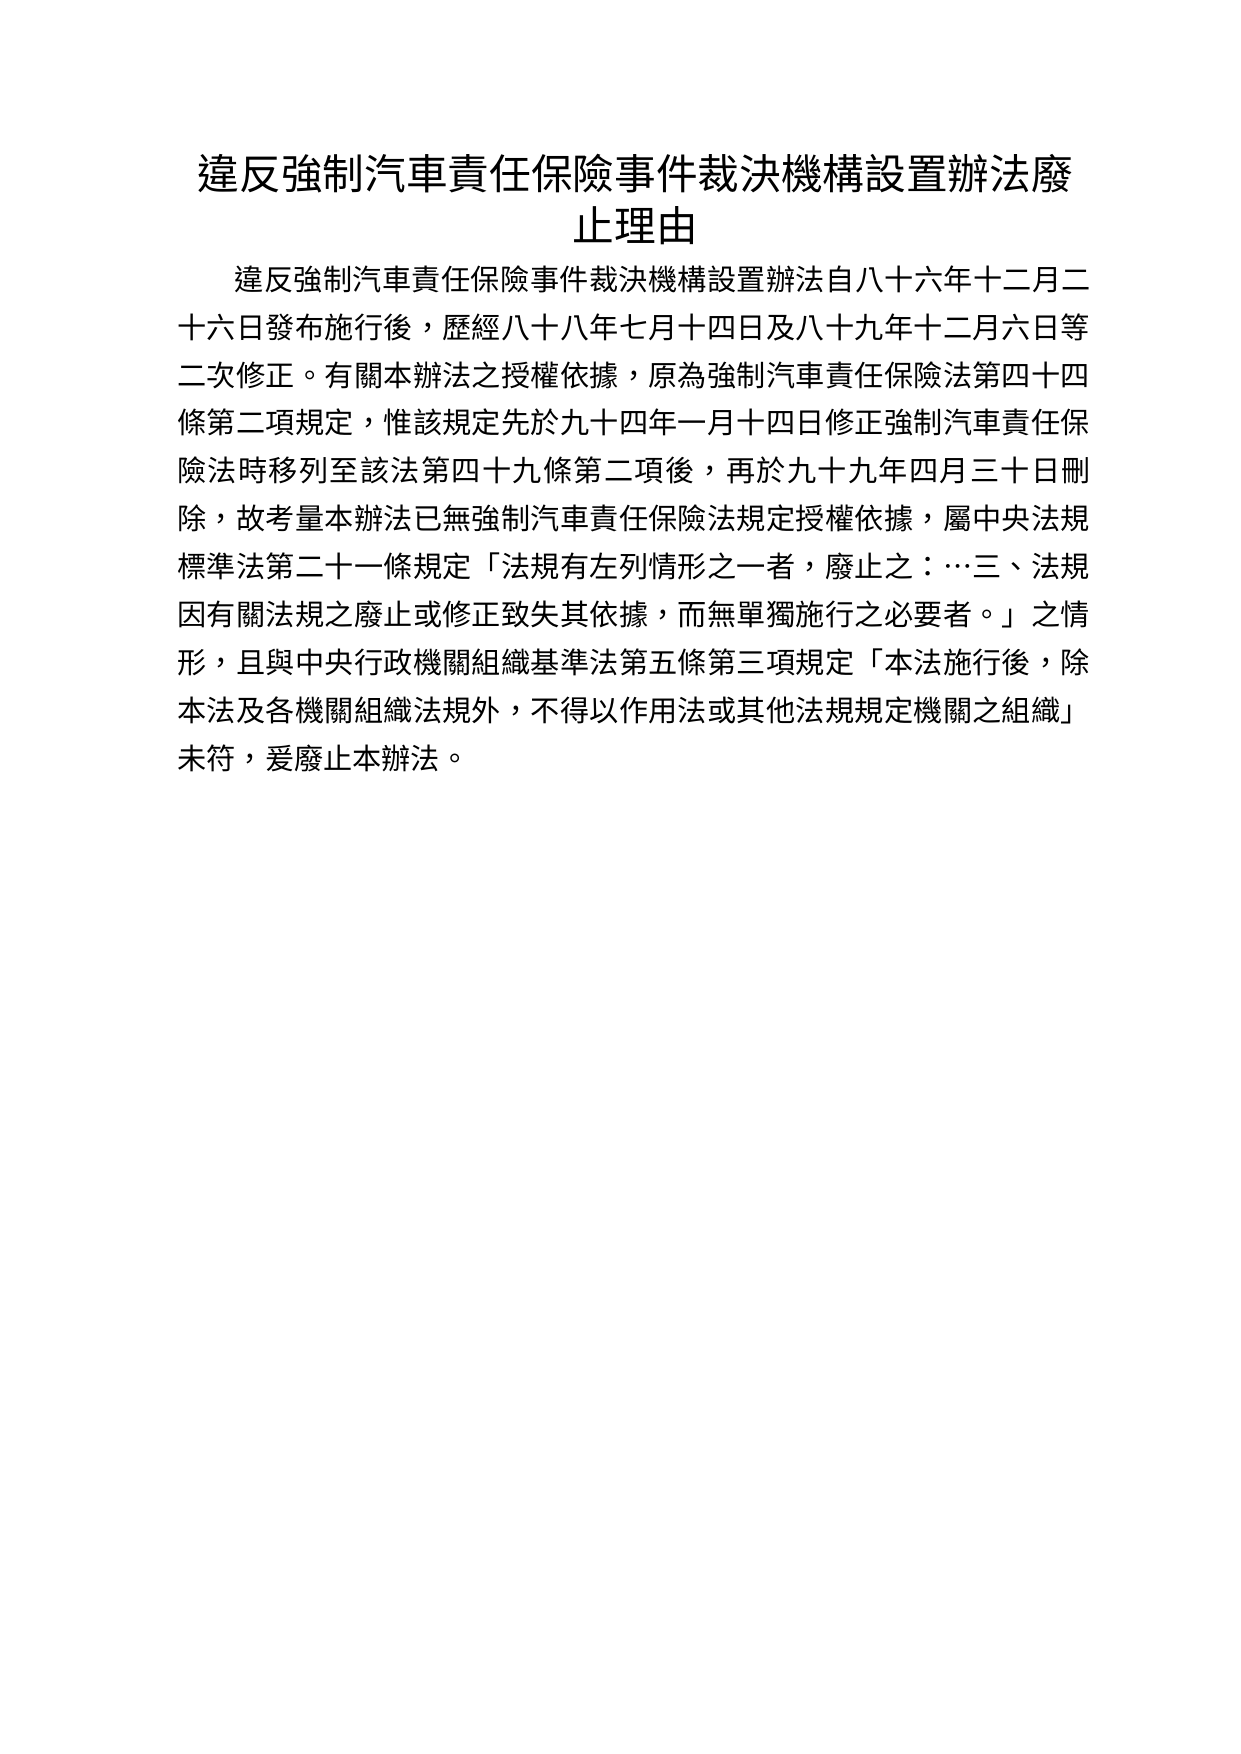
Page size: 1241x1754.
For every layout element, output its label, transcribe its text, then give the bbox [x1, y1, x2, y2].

text 違反強制汽車責任保險事件裁決機構設置辦法自八十六年十二月二十六日發布施行後，歷經八十八年七月十四日及八十九年十二月六日等二次修正。有關本辦法之授權依據，原為強制汽車責任保險法第四十四條第二項規定，惟該規定先於九十四年一月十四日修正強制汽車責任保險法時移列至該法第四十九條第二項後，再於九十九年四月三十日刪除，故考量本辦法已無強制汽車責任保險法規定授權依據，屬中央法規標準法第二十一條規定「法規有左列情形之一者，廢止之：…三、法規因有關法規之廢止或修正致失其依據，而無單獨施行之必要者。」之情形，且與中央行政機關組織基準法第五條第三項規定「本法施行後，除本法及各機關組織法規外，不得以作用法或其他法規規定機關之組織」未符，爰廢止本辦法。 [177, 252, 1092, 779]
text 違反強制汽車責任保險事件裁決機構設置辦法廢止理由 [177, 148, 1092, 252]
